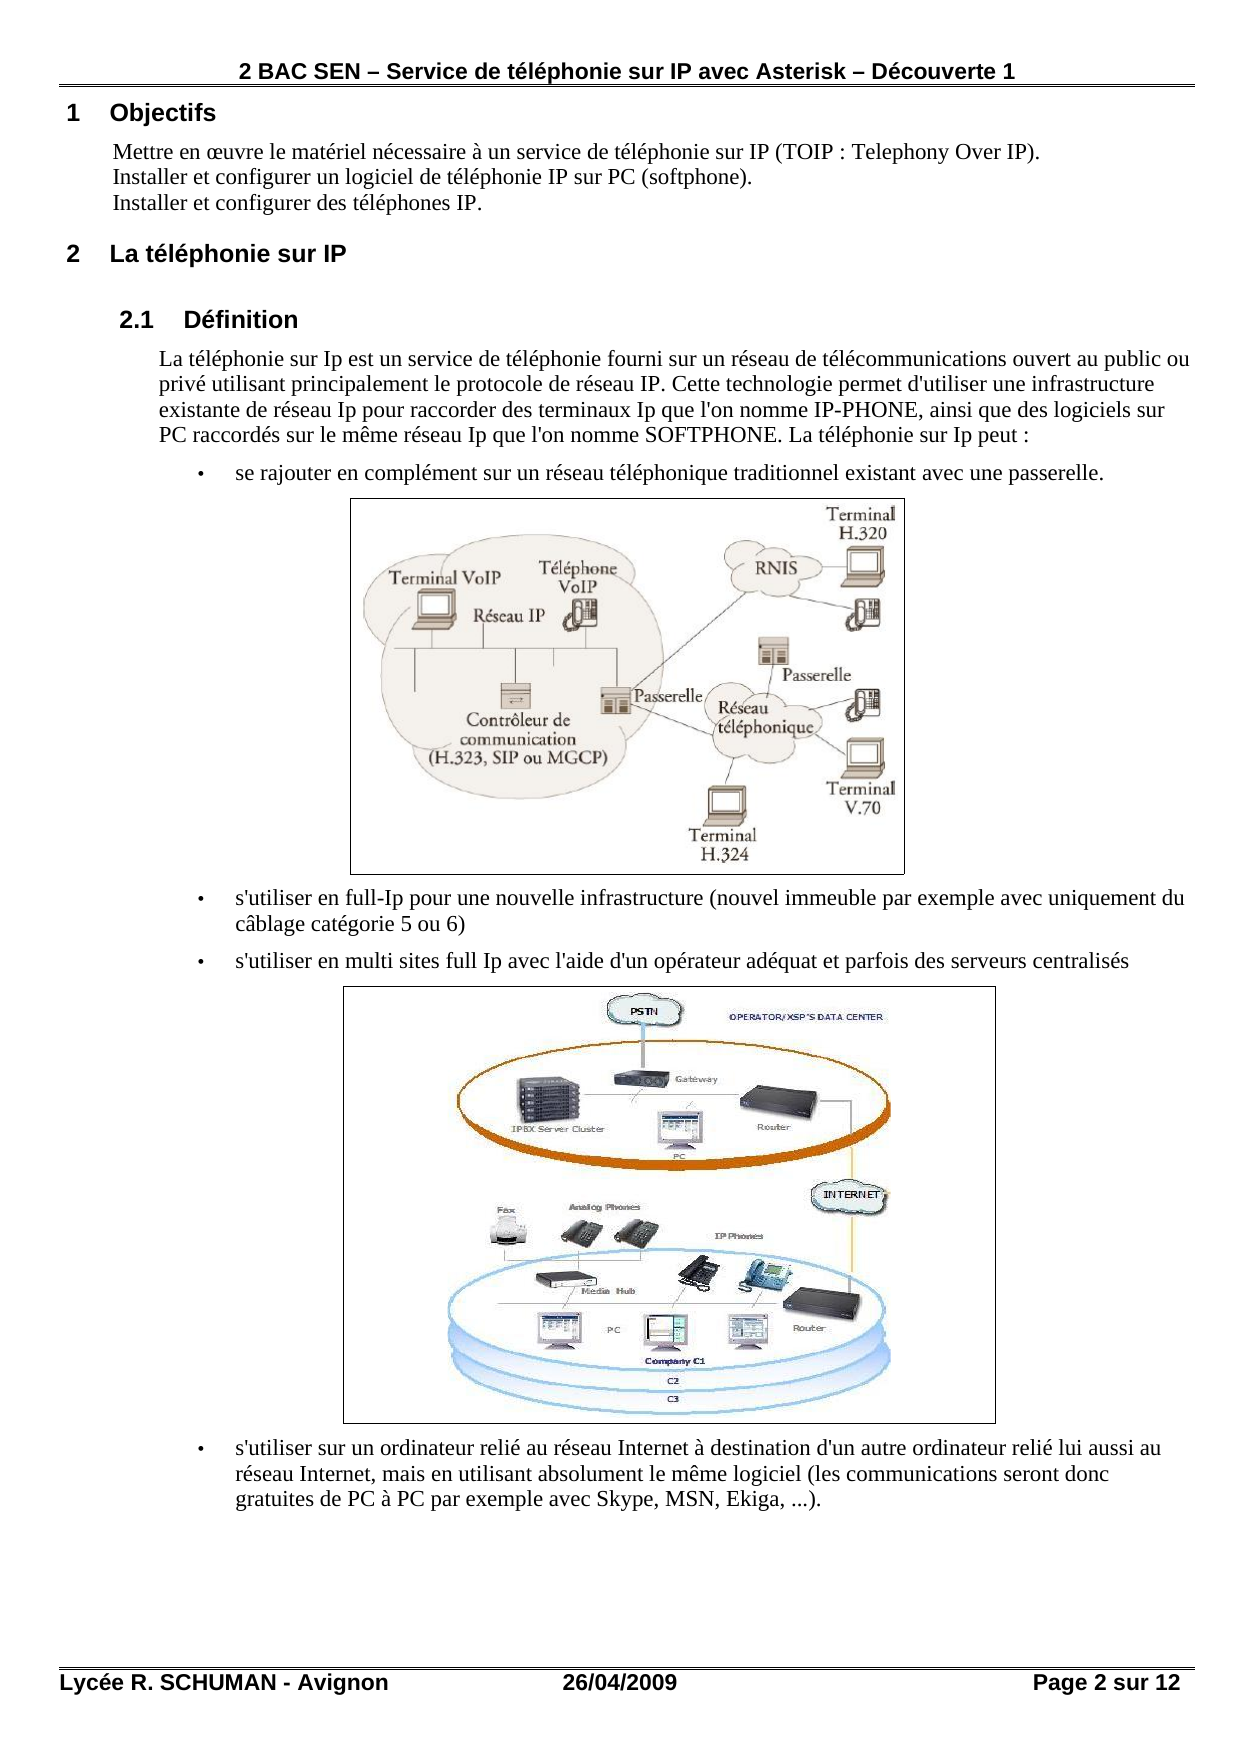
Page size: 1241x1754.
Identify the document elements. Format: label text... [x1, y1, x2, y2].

text La téléphonie sur Ip est un service de téléphonie fourni sur un réseau de télécommunications ouvert au public ou privé utilisant principalement le protocole de réseau IP. Cette technologie permet d'utiliser une infrastructure existante de réseau Ip pour raccorder des terminaux Ip que l'on nomme IP-PHONE, ainsi que des logiciels sur PC raccordés sur le même réseau Ip que l'on nomme SOFTPHONE. La téléphonie sur Ip peut : [159, 346, 1195, 447]
text Mettre en œuvre le matériel nécessaire à un service de téléphonie sur IP (TOIP : Telephony Over IP). [112, 139, 1195, 164]
picture [355, 503, 899, 868]
table_header [344, 987, 995, 1423]
list se rajouter en complément sur un réseau téléphonique traditionnel existant avec une passerelle. [198, 460, 1195, 485]
subtitle Objectifs [59, 98, 1195, 126]
list s'utiliser en multi sites full Ip avec l'aide d'un opérateur adéquat et parfois des serveurs centralisés [198, 948, 1195, 974]
subtitle Définition [112, 305, 1195, 333]
table_header [351, 499, 904, 873]
text Installer et configurer un logiciel de téléphonie IP sur PC (softphone). [112, 164, 1195, 189]
list s'utiliser en full-Ip pour une nouvelle infrastructure (nouvel immeuble par exemple avec uniquement du câblage catégorie 5 ou 6) [198, 885, 1195, 936]
text Installer et configurer des téléphones IP. [112, 189, 1195, 215]
picture [447, 992, 891, 1418]
subtitle La téléphonie sur IP [59, 240, 1195, 268]
list s'utiliser sur un ordinateur relié au réseau Internet à destination d'un autre ordinateur relié lui aussi au réseau Internet, mais en utilisant absolument le même logiciel (les communications seront donc gratuites de PC à PC par exemple avec Skype, MSN, Ekiga, ...). [198, 1435, 1195, 1511]
